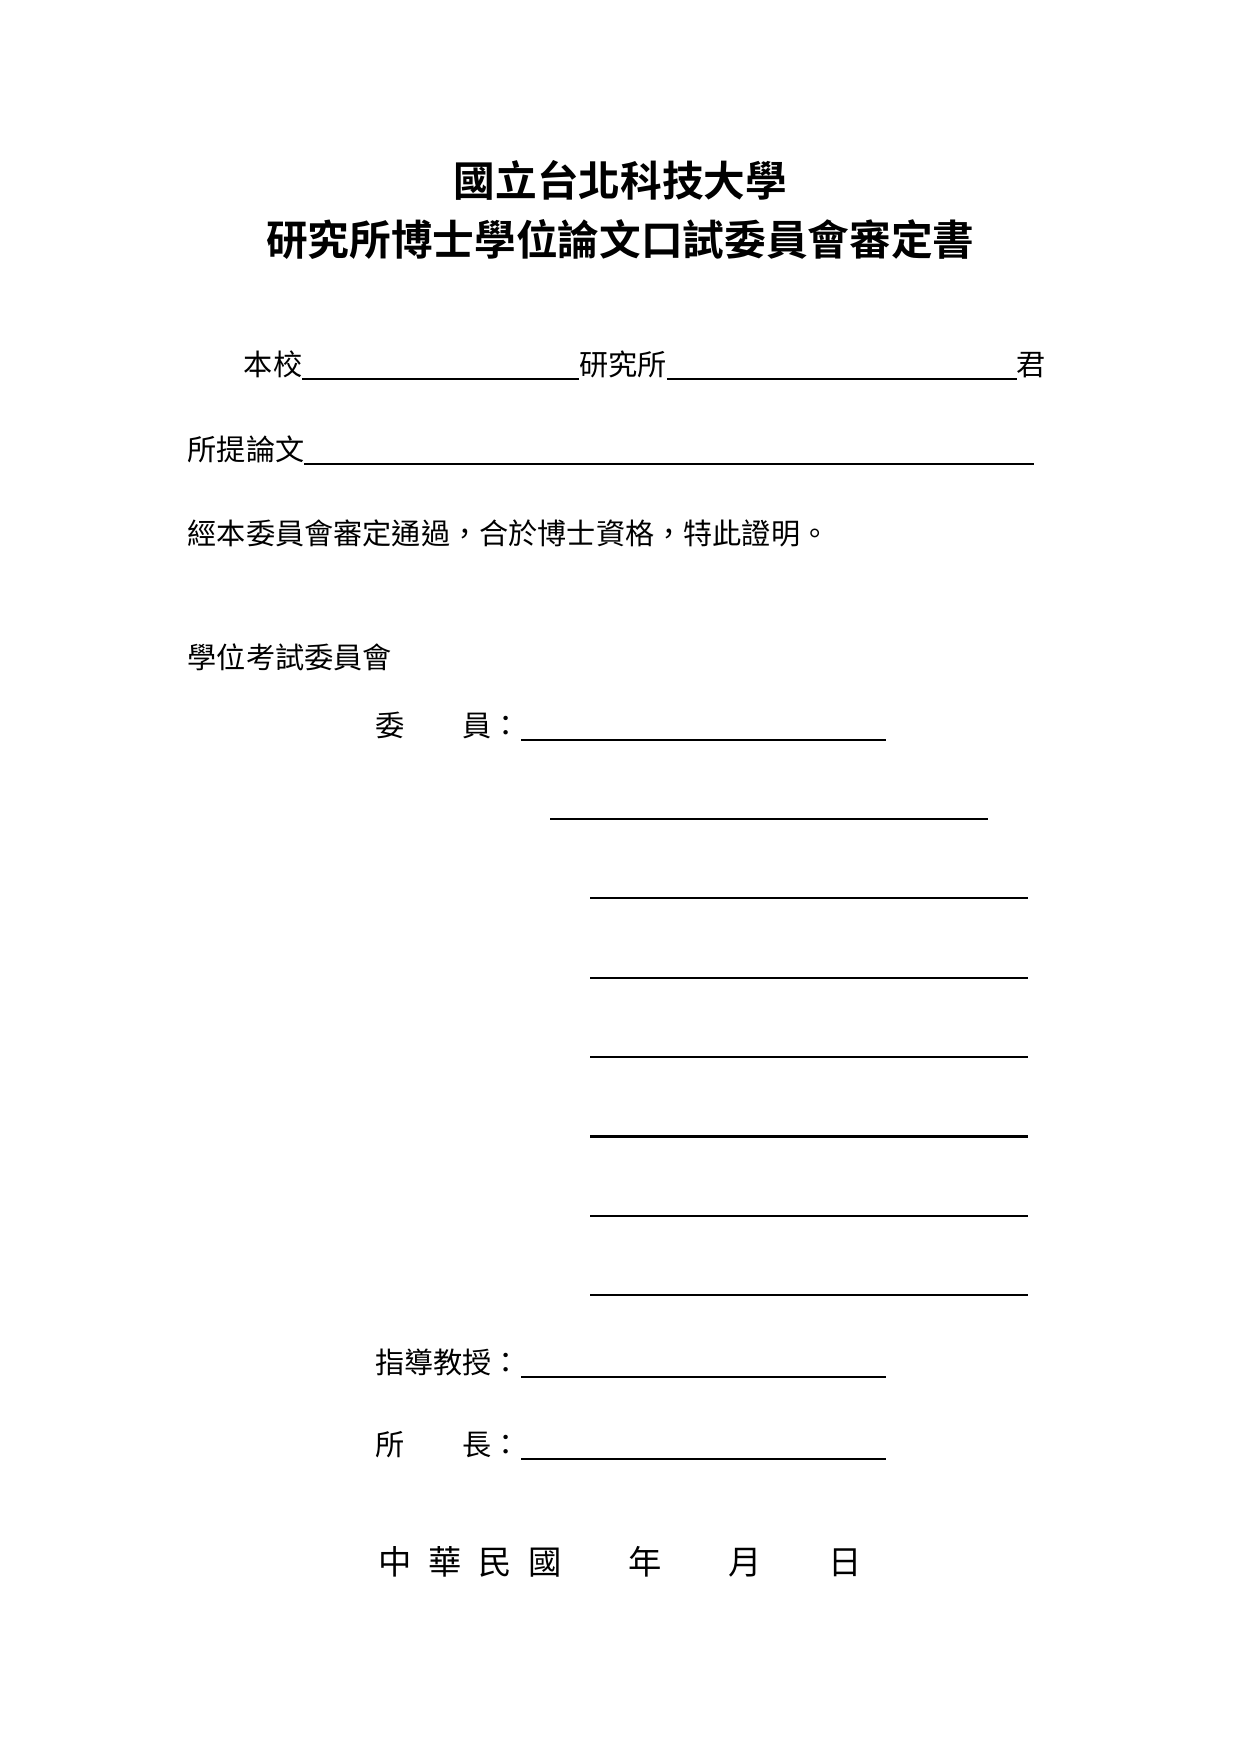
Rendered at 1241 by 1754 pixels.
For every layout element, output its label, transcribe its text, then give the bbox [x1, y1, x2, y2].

text 研究所博士學位論文口試委員會審定書 [187, 208, 1053, 267]
text 中 華 民 國 年 月 日 [187, 1536, 1053, 1584]
text 學位考試委員會 [187, 635, 1053, 677]
text 國立台北科技大學 [187, 150, 1053, 208]
text 本校 研究所 君 [187, 342, 1053, 384]
text 所提論文 [187, 426, 1053, 468]
text 指導教授： [187, 1340, 1053, 1382]
text 委 員： [187, 702, 1053, 745]
text 經本委員會審定通過，合於博士資格，特此證明。 [187, 511, 1053, 553]
text 所 長： [187, 1422, 1053, 1464]
